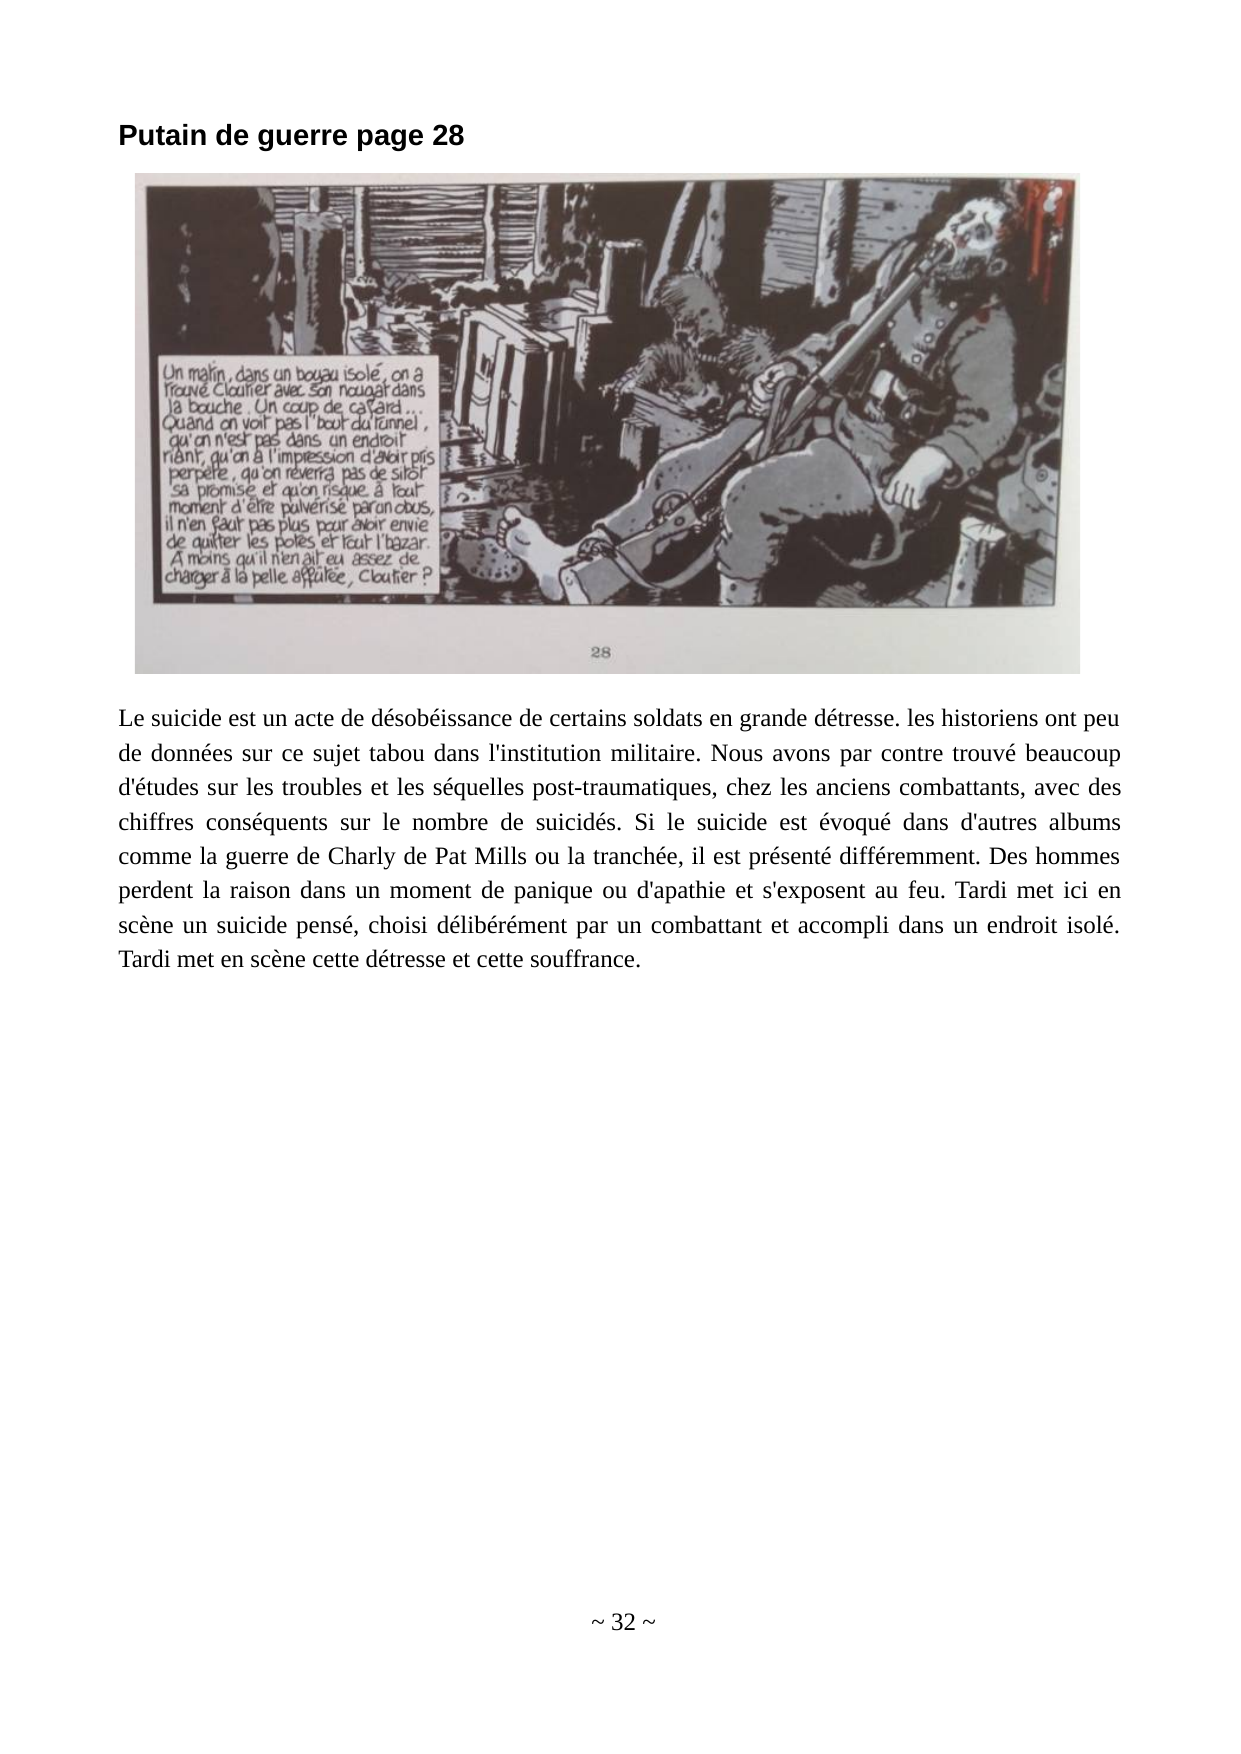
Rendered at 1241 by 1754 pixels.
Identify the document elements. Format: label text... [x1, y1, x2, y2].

picture [134, 173, 1081, 674]
text Le suicide est un acte de désobéissance de certains soldats en grande détresse. les historiens ont peu de données sur ce sujet tabou dans l'institution militaire. Nous avons par contre trouvé beaucoup d'études sur les troubles et les séquelles post-traumatiques, chez les anciens combattants, avec des chiffres conséquents sur le nombre de suicidés. Si le suicide est évoqué dans d'autres albums comme la guerre de Charly de Pat Mills ou la tranchée, il est présenté différemment. Des hommes perdent la raison dans un moment de panique ou d'apathie et s'exposent au feu. Tardi met ici en scène un suicide pensé, choisi délibérément par un combattant et accompli dans un endroit isolé. Tardi met en scène cette détresse et cette souffrance. [118, 703, 1122, 973]
subtitle Putain de guerre page 28 [118, 118, 1122, 152]
